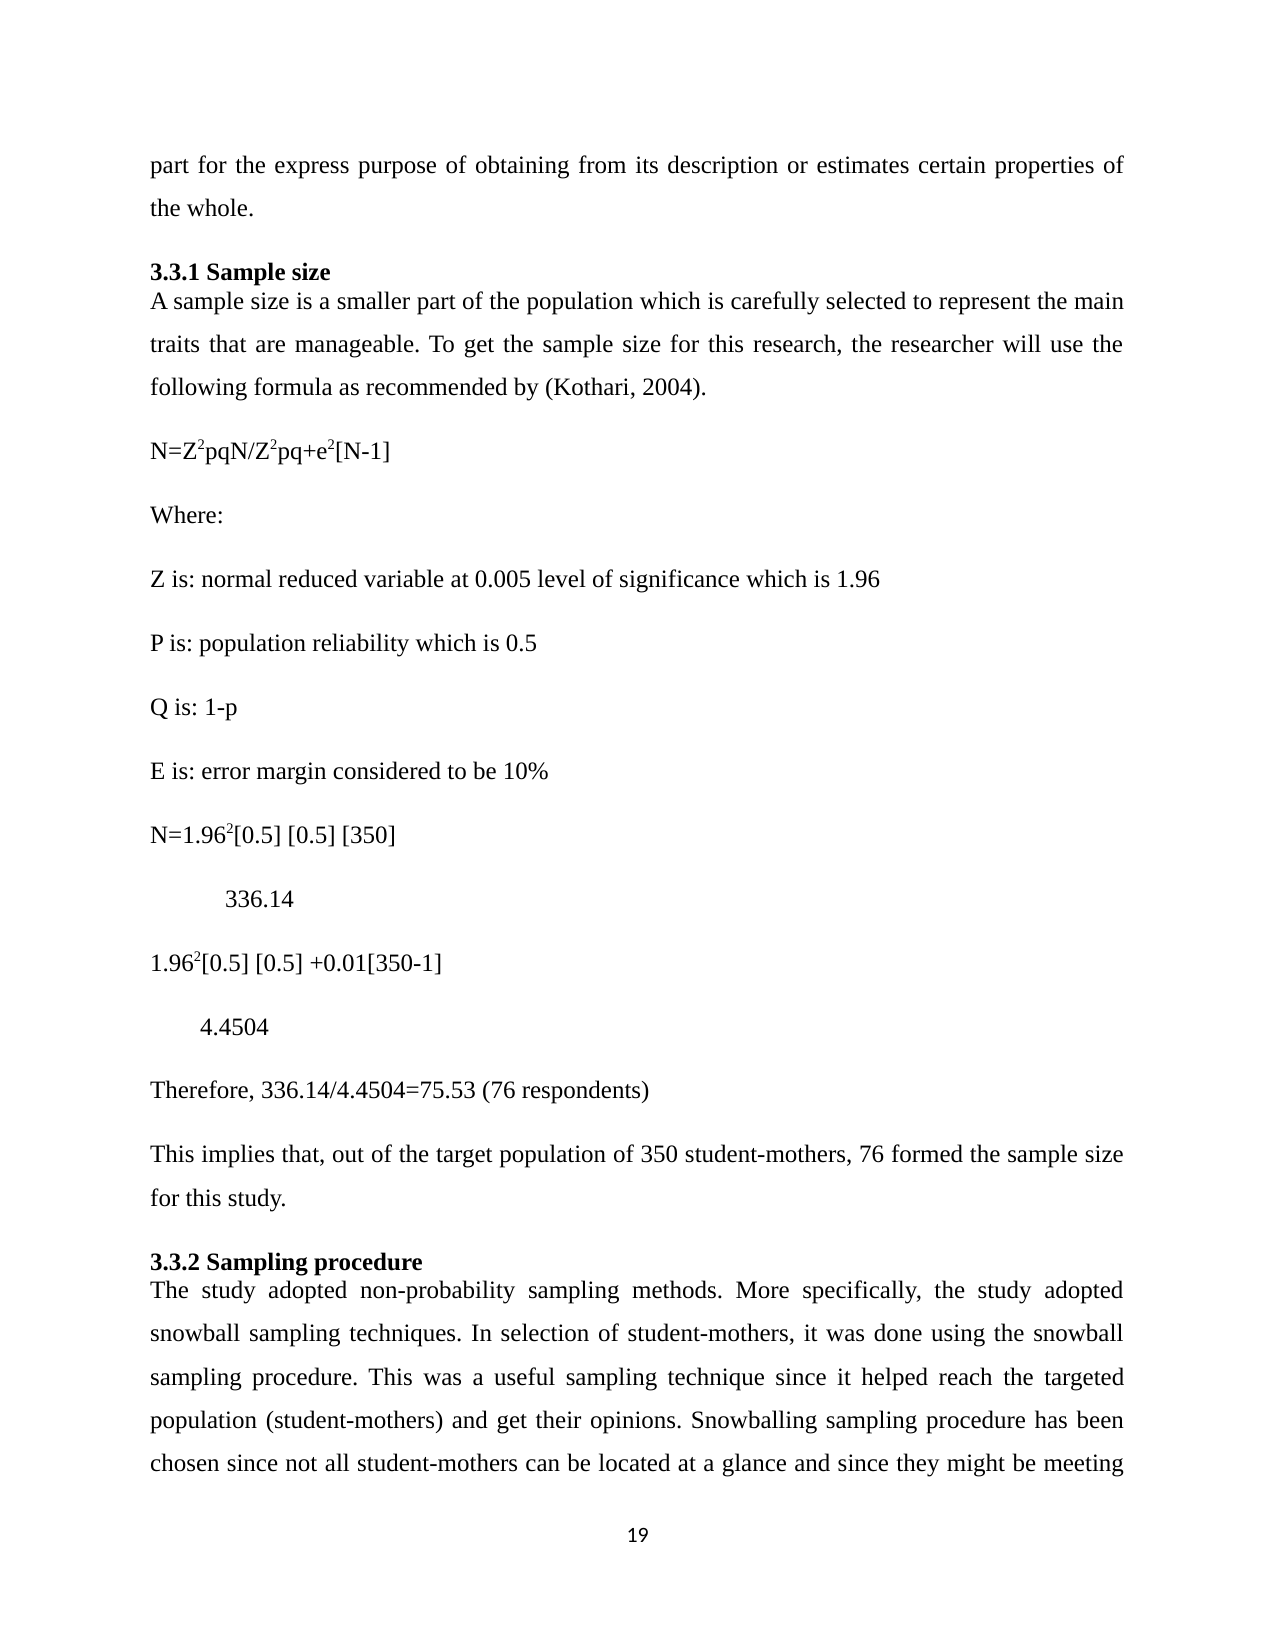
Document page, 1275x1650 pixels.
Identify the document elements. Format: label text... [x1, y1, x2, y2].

text N=1.962[0.5] [0.5] [350] [150, 820, 1125, 848]
text A sample size is a smaller part of the population which is carefully selected to represent the main traits that are manageable. To get the sample size for this research, the researcher will use the following formula as recommended by (Kothari, 2004). [150, 286, 1125, 401]
text 1.962[0.5] [0.5] +0.01[350-1] [150, 948, 1125, 976]
list 336.14 [225, 884, 1125, 912]
text The study adopted non-probability sampling methods. More specifically, the study adopted snowball sampling techniques. In selection of student-mothers, it was done using the snowball sampling procedure. This was a useful sampling technique since it helped reach the targeted population (student-mothers) and get their opinions. Snowballing sampling procedure has been chosen since not all student-mothers can be located at a glance and since they might be meeting [150, 1275, 1125, 1477]
text This implies that, out of the target population of 350 student-mothers, 76 formed the sample size for this study. [150, 1139, 1125, 1211]
text 4.4504 [150, 1012, 1125, 1040]
text P is: population reliability which is 0.5 [150, 628, 1125, 657]
text N=Z2pqN/Z2pq+e2[N-1] [150, 436, 1125, 465]
subtitle 3.3.1 Sample size [150, 257, 1125, 286]
text Where: [150, 500, 1125, 529]
text Q is: 1-p [150, 692, 1125, 721]
text Z is: normal reduced variable at 0.005 level of significance which is 1.96 [150, 564, 1125, 593]
subtitle 3.3.2 Sampling procedure [150, 1247, 1125, 1275]
text Therefore, 336.14/4.4504=75.53 (76 respondents) [150, 1076, 1125, 1104]
text E is: error margin considered to be 10% [150, 756, 1125, 784]
text part for the express purpose of obtaining from its description or estimates certain properties of the whole. [150, 150, 1125, 222]
